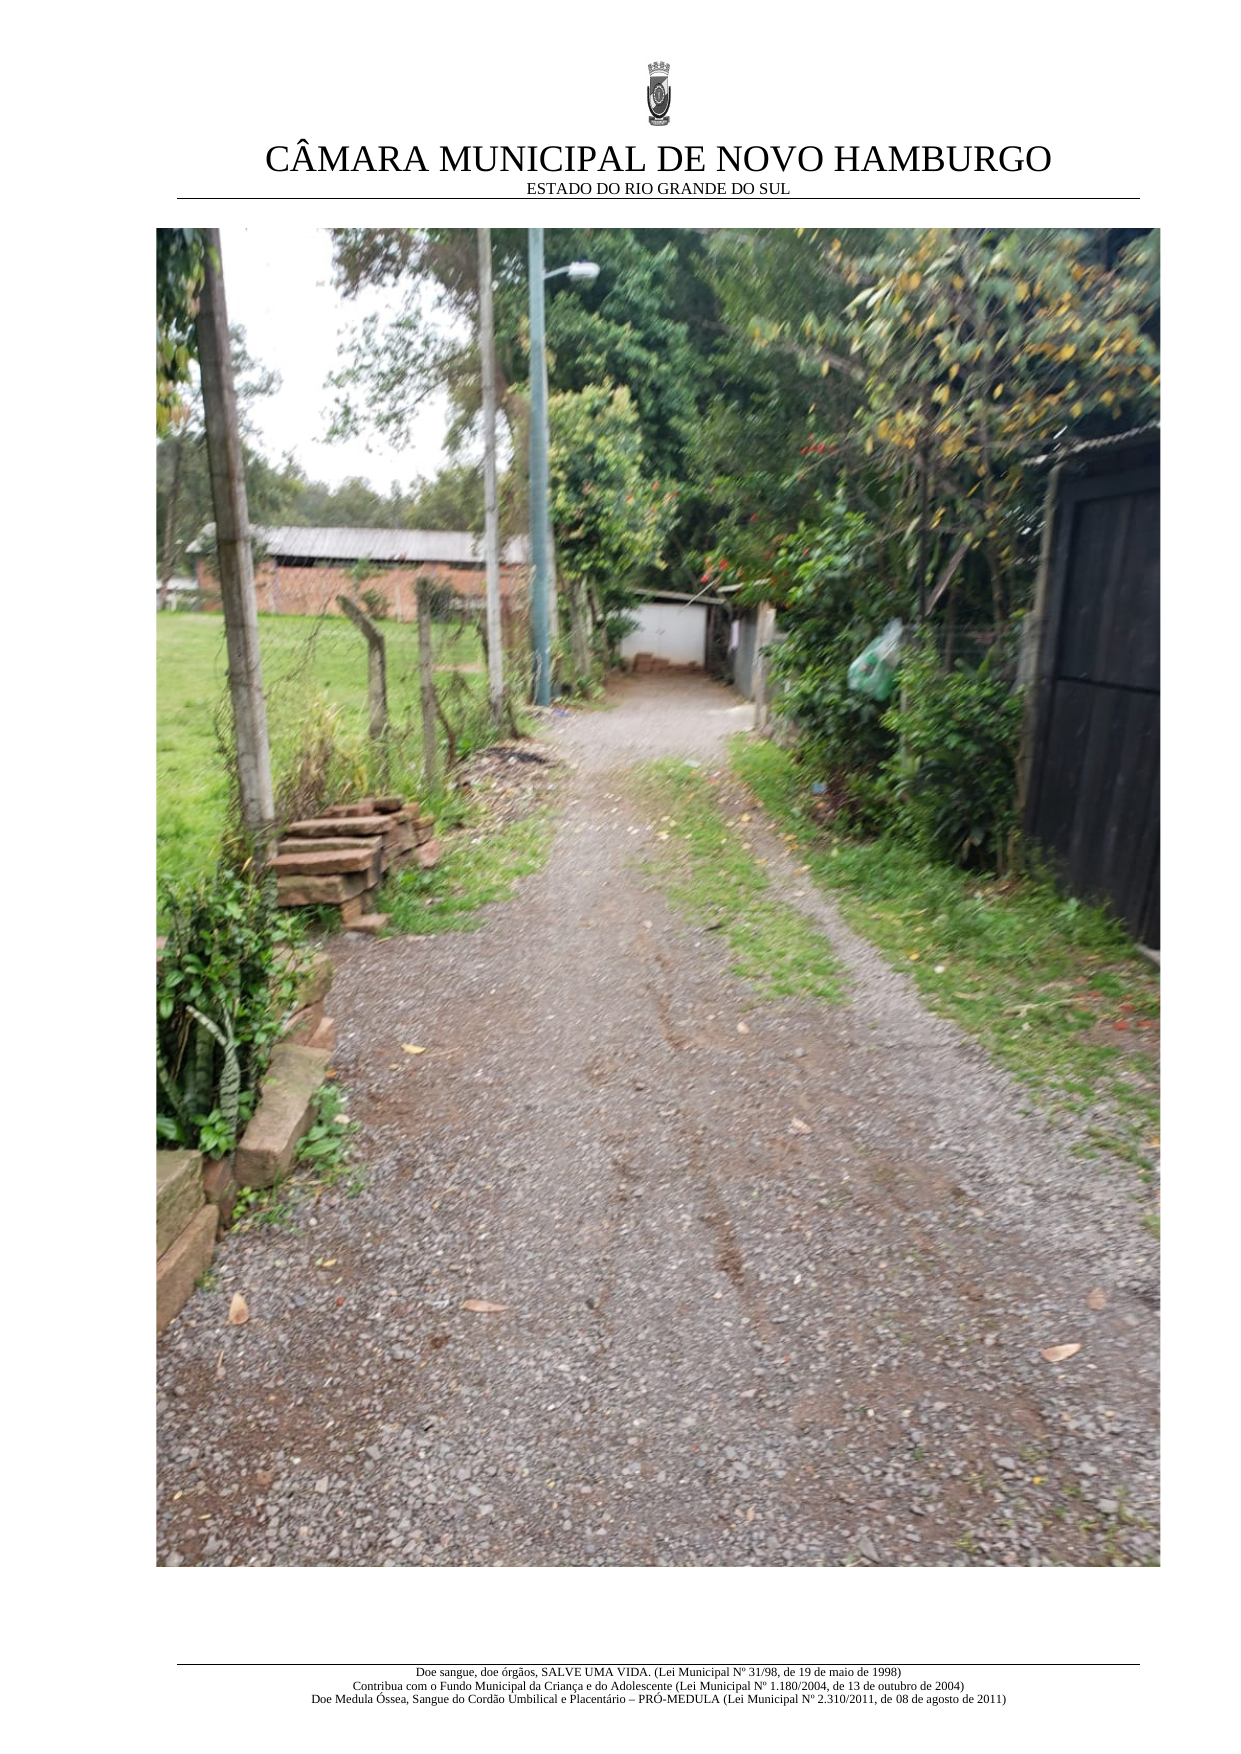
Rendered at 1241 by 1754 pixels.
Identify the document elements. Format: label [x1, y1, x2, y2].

picture [156, 228, 1161, 1567]
